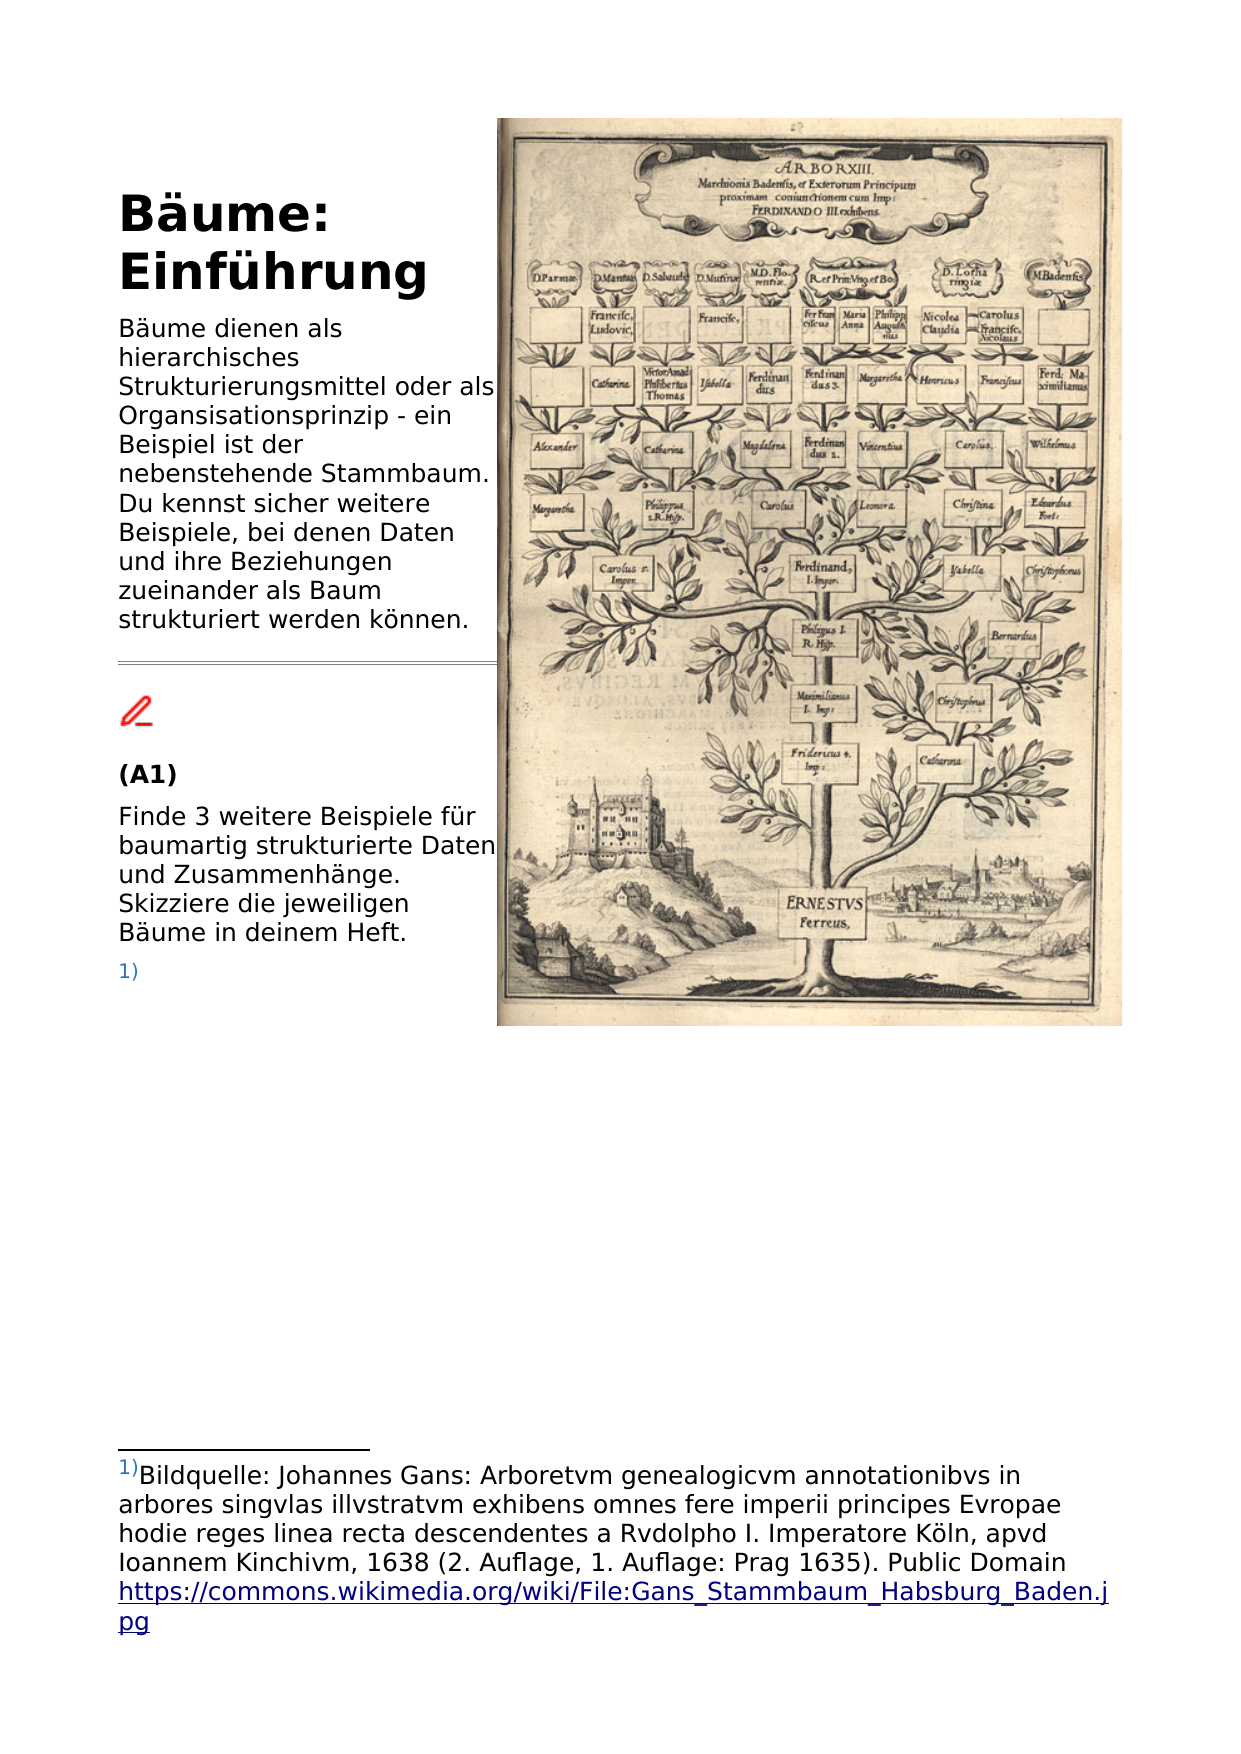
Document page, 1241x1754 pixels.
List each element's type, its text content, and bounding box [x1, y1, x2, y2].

text Bäume dienen als hierarchisches Strukturierungsmittel oder als Organsisationsprinzip - ein Beispiel ist der nebenstehende Stammbaum. Du kennst sicher weitere Beispiele, bei denen Daten und ihre Beziehungen zueinander als Baum strukturiert werden können. [118, 314, 497, 634]
text Finde 3 weitere Beispiele für baumartig strukturierte Daten und Zusammenhänge. Skizziere die jeweiligen Bäume in deinem Heft. [118, 802, 497, 948]
subtitle (A1) [118, 760, 497, 789]
picture [118, 693, 156, 731]
picture [497, 118, 1123, 1026]
subtitle Bäume: Einführung [118, 185, 497, 301]
text Bildquelle: Johannes Gans: Arboretvm genealogicvm annotationibvs in arbores singvlas illvstratvm exhibens omnes fere imperii principes Evropae hodie reges linea recta descendentes a Rvdolpho I. Imperatore Köln, apvd Ioannem Kinchivm, 1638 (2. Auflage, 1. Auflage: Prag 1635). Public Domain https://commons.wikimedia.org/wiki/File:Gans_Stammbaum_Habsburg_Baden.jpg [118, 1456, 1122, 1636]
